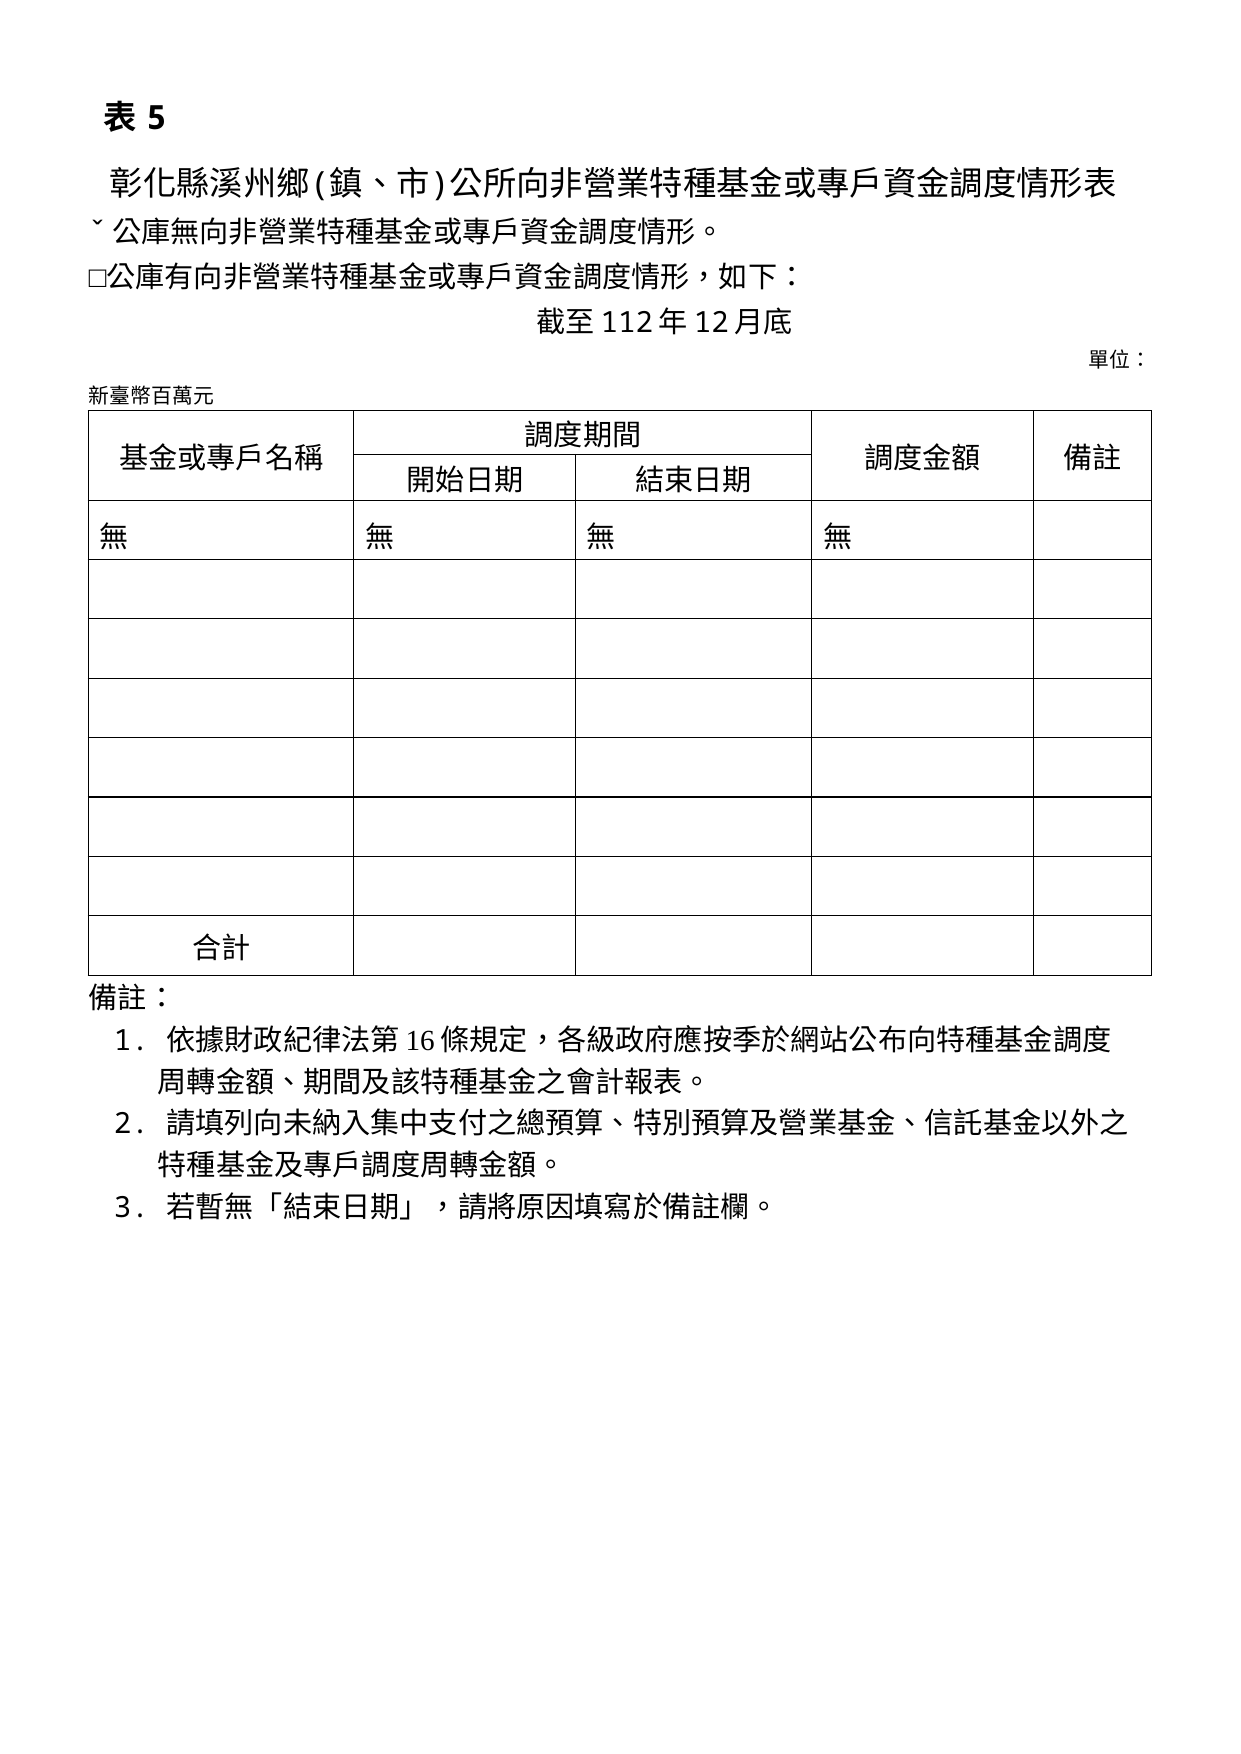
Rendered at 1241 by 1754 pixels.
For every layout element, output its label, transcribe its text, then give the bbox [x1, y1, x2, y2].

table_cell [1034, 857, 1151, 915]
text 彰化縣溪州鄉(鎮、市)公所向非營業特種基金或專戶資金調度情形表 [89, 162, 1137, 204]
table_cell [89, 560, 353, 618]
table_cell [354, 679, 575, 737]
table_cell [576, 857, 811, 915]
table_cell [354, 619, 575, 678]
table_cell 合計 [89, 916, 353, 974]
table_cell [812, 738, 1033, 796]
table_header 調度金額 [812, 411, 1033, 499]
table_cell [89, 857, 353, 915]
text ˇ公庫無向非營業特種基金或專戶資金調度情形。 [89, 214, 1137, 250]
table_cell [812, 619, 1033, 678]
text 備註： [88, 976, 1137, 1017]
table_cell 無 [89, 501, 353, 559]
table_cell [354, 798, 575, 856]
table_cell [576, 798, 811, 856]
table_cell [812, 916, 1033, 974]
table_header 基金或專戶名稱 [89, 411, 353, 499]
table_cell [576, 619, 811, 678]
table_cell 無 [812, 501, 1033, 559]
table_cell 結束日期 [576, 455, 811, 499]
table_cell [812, 679, 1033, 737]
text 截至112年12月底 [89, 304, 1137, 339]
table_cell [354, 738, 575, 796]
table_cell [354, 857, 575, 915]
table_cell [89, 738, 353, 796]
text 3. 若暫無「結束日期」，請將原因填寫於備註欄。 [114, 1184, 1137, 1226]
table_cell 開始日期 [354, 455, 575, 499]
table_cell [1034, 916, 1151, 974]
table_cell [576, 560, 811, 618]
table_cell [1034, 738, 1151, 796]
table_cell [89, 619, 353, 678]
table_cell [1034, 798, 1151, 856]
text 1. 依據財政紀律法第16條規定，各級政府應按季於網站公布向特種基金調度周轉金額、期間及該特種基金之會計報表。 [114, 1017, 1137, 1101]
table_cell [1034, 501, 1151, 559]
table_cell [354, 560, 575, 618]
table_cell [576, 738, 811, 796]
table_cell [89, 798, 353, 856]
table_cell [812, 798, 1033, 856]
table_cell [354, 916, 575, 974]
table_cell 無 [576, 501, 811, 559]
table_cell [1034, 619, 1151, 678]
table_cell [1034, 679, 1151, 737]
text □公庫有向非營業特種基金或專戶資金調度情形，如下： [89, 259, 1137, 295]
text 單位：新臺幣百萬元 [89, 339, 1137, 410]
table_cell [812, 560, 1033, 618]
table_cell [576, 916, 811, 974]
table_header 備註 [1034, 411, 1151, 499]
table_cell 無 [354, 501, 575, 559]
table_cell [576, 679, 811, 737]
text 2. 請填列向未納入集中支付之總預算、特別預算及營業基金、信託基金以外之特種基金及專戶調度周轉金額。 [114, 1101, 1137, 1184]
table_cell [1034, 560, 1151, 618]
table_header 調度期間 [354, 411, 811, 454]
table_cell [89, 679, 353, 737]
table_cell [812, 857, 1033, 915]
